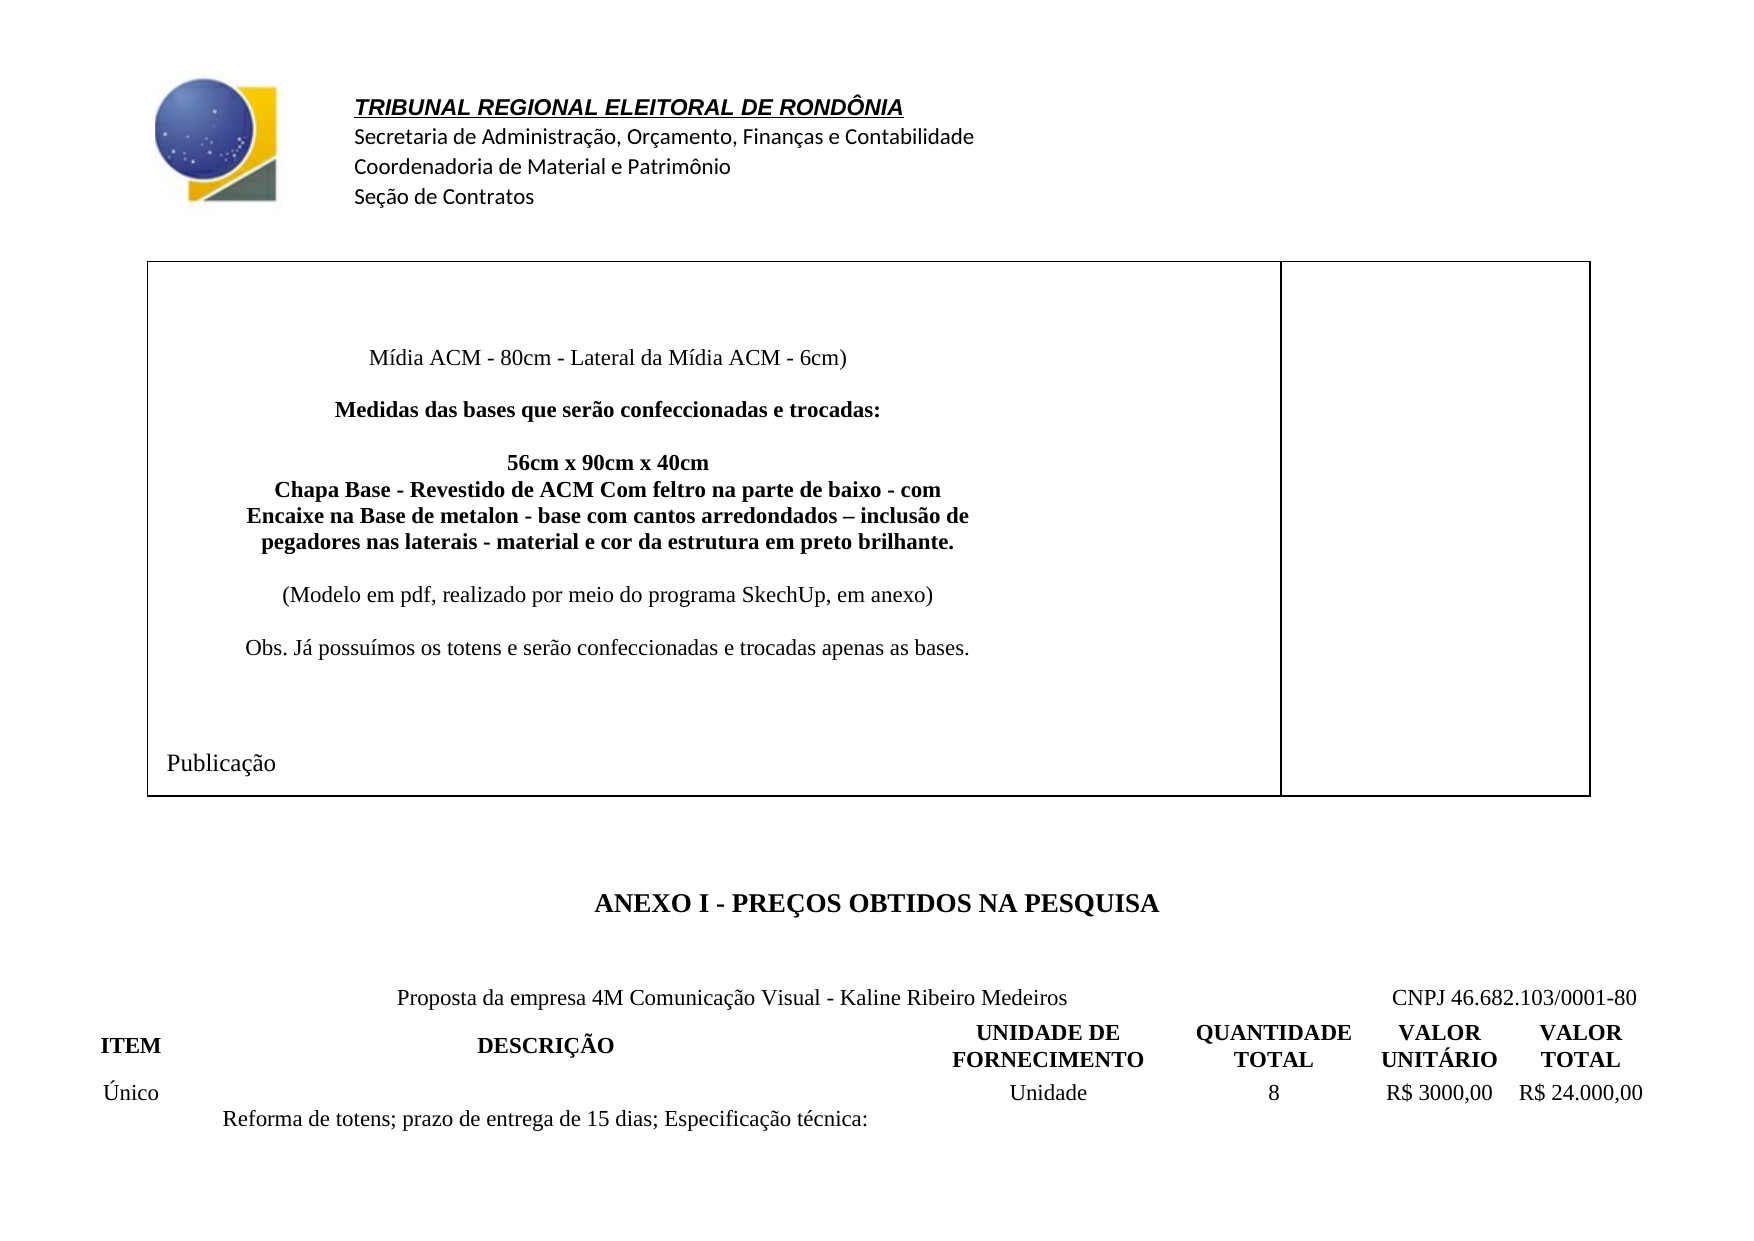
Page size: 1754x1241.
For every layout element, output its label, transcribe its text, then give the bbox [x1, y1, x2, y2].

table_cell Publicação [148, 262, 1280, 795]
table_cell DESCRIÇÃO [170, 1013, 921, 1078]
table_cell VALOR TOTAL [1506, 1013, 1656, 1078]
table_cell [984, 269, 1237, 735]
table_cell [154, 269, 232, 735]
table_cell Único [92, 1079, 170, 1166]
table_cell VALOR UNITÁRIO [1373, 1013, 1506, 1078]
table_cell R$ 24.000,00 [1506, 1079, 1656, 1166]
table_header CNPJ 46.682.103/0001-80 [1373, 982, 1656, 1013]
table_cell Valor estimado é sigiloso: Não, pode ser publicado. [1282, 262, 1589, 795]
table_cell Mídia ACM - 80cm - Lateral da Mídia ACM - 6cm) Medidas das bases que serão confeccionadas e trocadas: 56cm x 90cm x 40cm Chapa Base - Revestido de ACM Com feltro na parte de baixo - com Encaixe na Base de metalon - base com cantos arredondados – inclusão de pegadores nas laterais - material e cor da estrutura em preto brilhante. (Modelo em pdf, realizado por meio do programa SkechUp, em anexo) Obs. Já possuímos os totens e serão confeccionadas e trocadas apenas as bases. [232, 269, 984, 735]
table_cell 8 [1175, 1079, 1373, 1166]
table_header Proposta da empresa 4M Comunicação Visual - Kaline Ribeiro Medeiros [92, 982, 1373, 1013]
table_cell Reforma de totens; prazo de entrega de 15 dias; Especificação técnica: [170, 1079, 921, 1166]
text ANEXO I - PREÇOS OBTIDOS NA PESQUISA [148, 887, 1606, 918]
table_cell R$ 3000,00 [1373, 1079, 1506, 1166]
table_cell ITEM [92, 1013, 170, 1078]
table_cell Unidade [921, 1079, 1175, 1166]
table_cell UNIDADE DE FORNECIMENTO [921, 1013, 1175, 1078]
table_cell 8 [1237, 269, 1280, 735]
table_cell QUANTIDADE TOTAL [1175, 1013, 1373, 1078]
